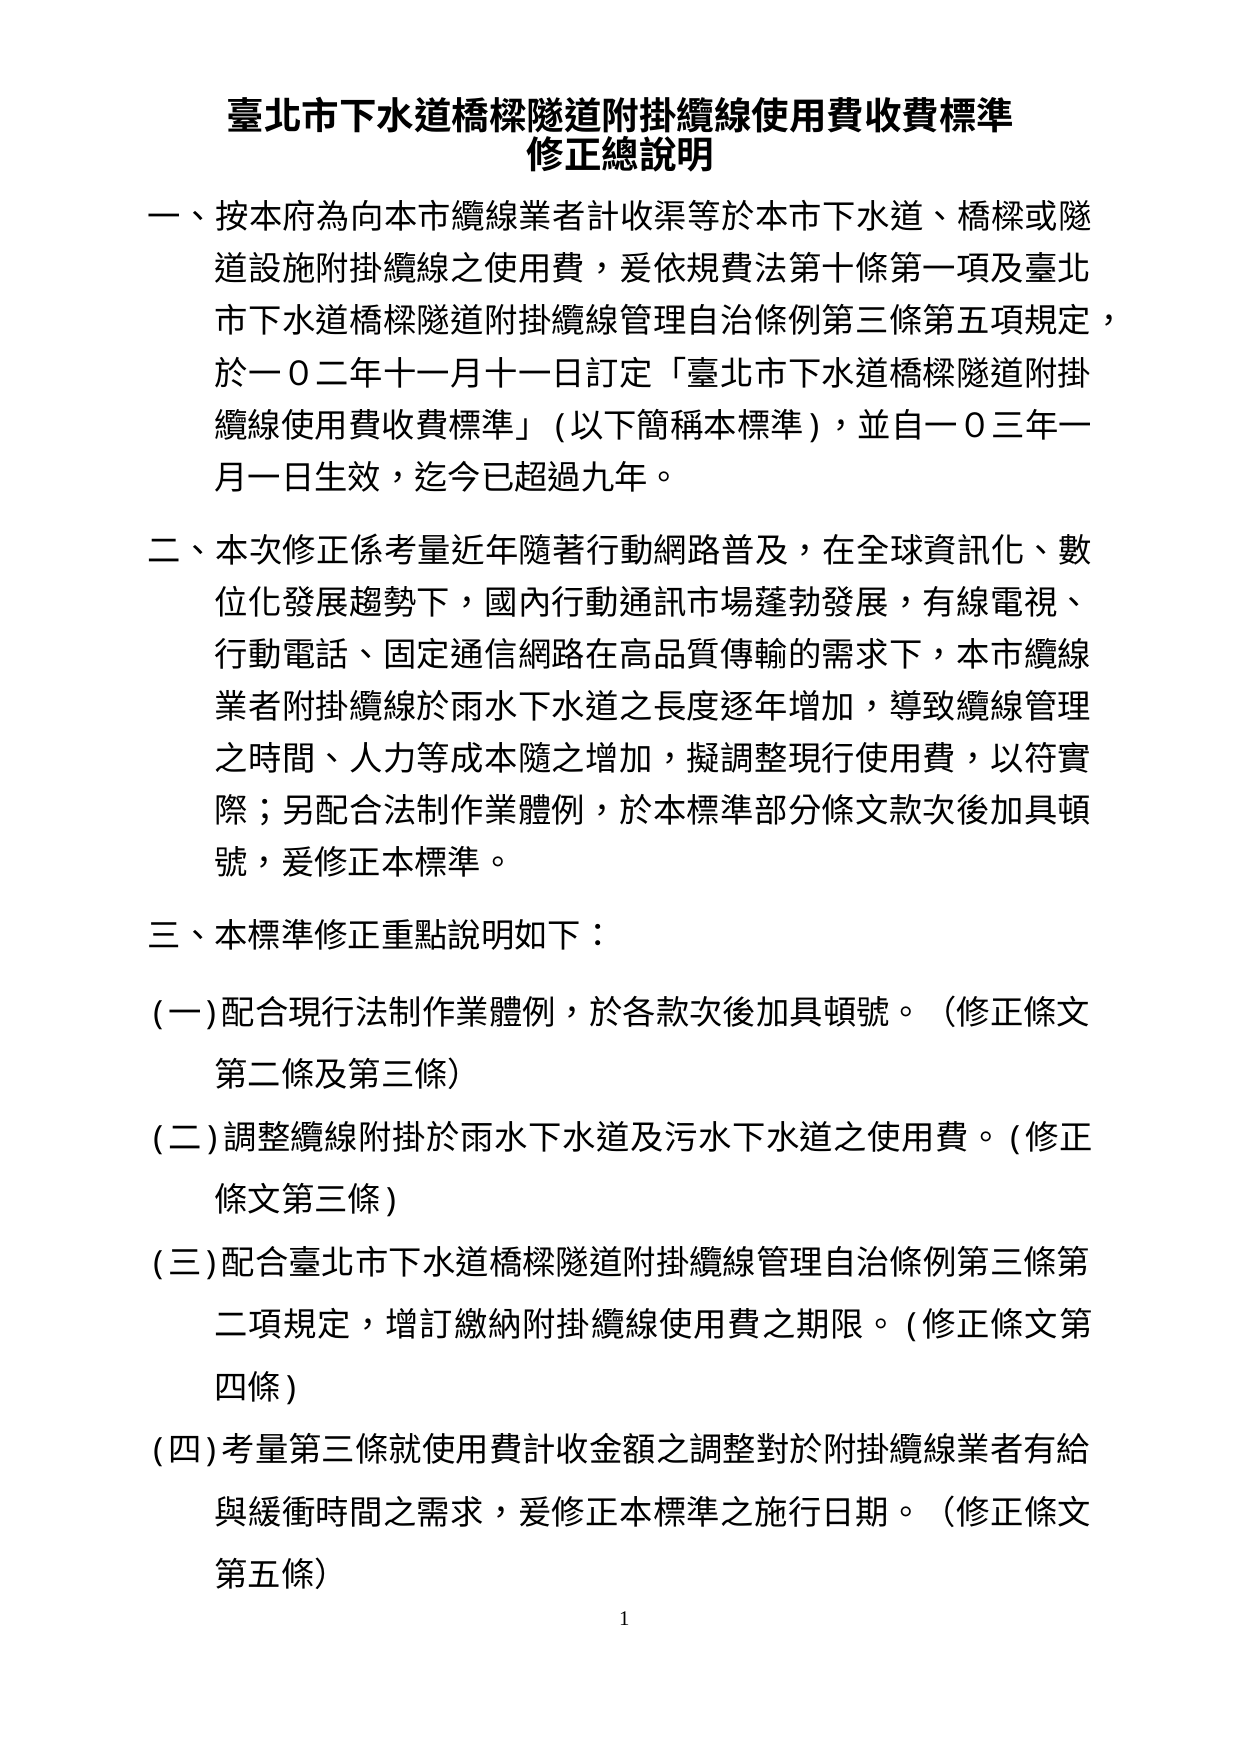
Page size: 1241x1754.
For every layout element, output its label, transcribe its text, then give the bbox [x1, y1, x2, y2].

text 二、本次修正係考量近年隨著行動網路普及，在全球資訊化、數位化發展趨勢下，國內行動通訊市場蓬勃發展，有線電視、行動電話、固定通信網路在高品質傳輸的需求下，本市纜線業者附掛纜線於雨水下水道之長度逐年增加，導致纜線管理之時間、人力等成本隨之增加，擬調整現行使用費，以符實際；另配合法制作業體例，於本標準部分條文款次後加具頓號，爰修正本標準。 [148, 520, 1092, 885]
text 修正總說明 [148, 137, 1092, 177]
text 一、按本府為向本市纜線業者計收渠等於本市下水道、橋樑或隧道設施附掛纜線之使用費，爰依規費法第十條第一項及臺北市下水道橋樑隧道附掛纜線管理自治條例第三條第五項規定，於一０二年十一月十一日訂定「臺北市下水道橋樑隧道附掛纜線使用費收費標準」(以下簡稱本標準)，並自一０三年一月一日生效，迄今已超過九年。 [148, 187, 1092, 499]
text (二)調整纜線附掛於雨水下水道及污水下水道之使用費。(修正條文第三條) [148, 1093, 1092, 1218]
text (一)配合現行法制作業體例，於各款次後加具頓號。（修正條文第二條及第三條） [148, 968, 1092, 1093]
text 臺北市下水道橋樑隧道附掛纜線使用費收費標準 [148, 97, 1092, 137]
text (四)考量第三條就使用費計收金額之調整對於附掛纜線業者有給與緩衝時間之需求，爰修正本標準之施行日期。（修正條文第五條） [148, 1406, 1092, 1593]
text 三、本標準修正重點說明如下： [148, 906, 1092, 958]
text (三)配合臺北市下水道橋樑隧道附掛纜線管理自治條例第三條第二項規定，增訂繳納附掛纜線使用費之期限。(修正條文第四條) [148, 1218, 1092, 1406]
